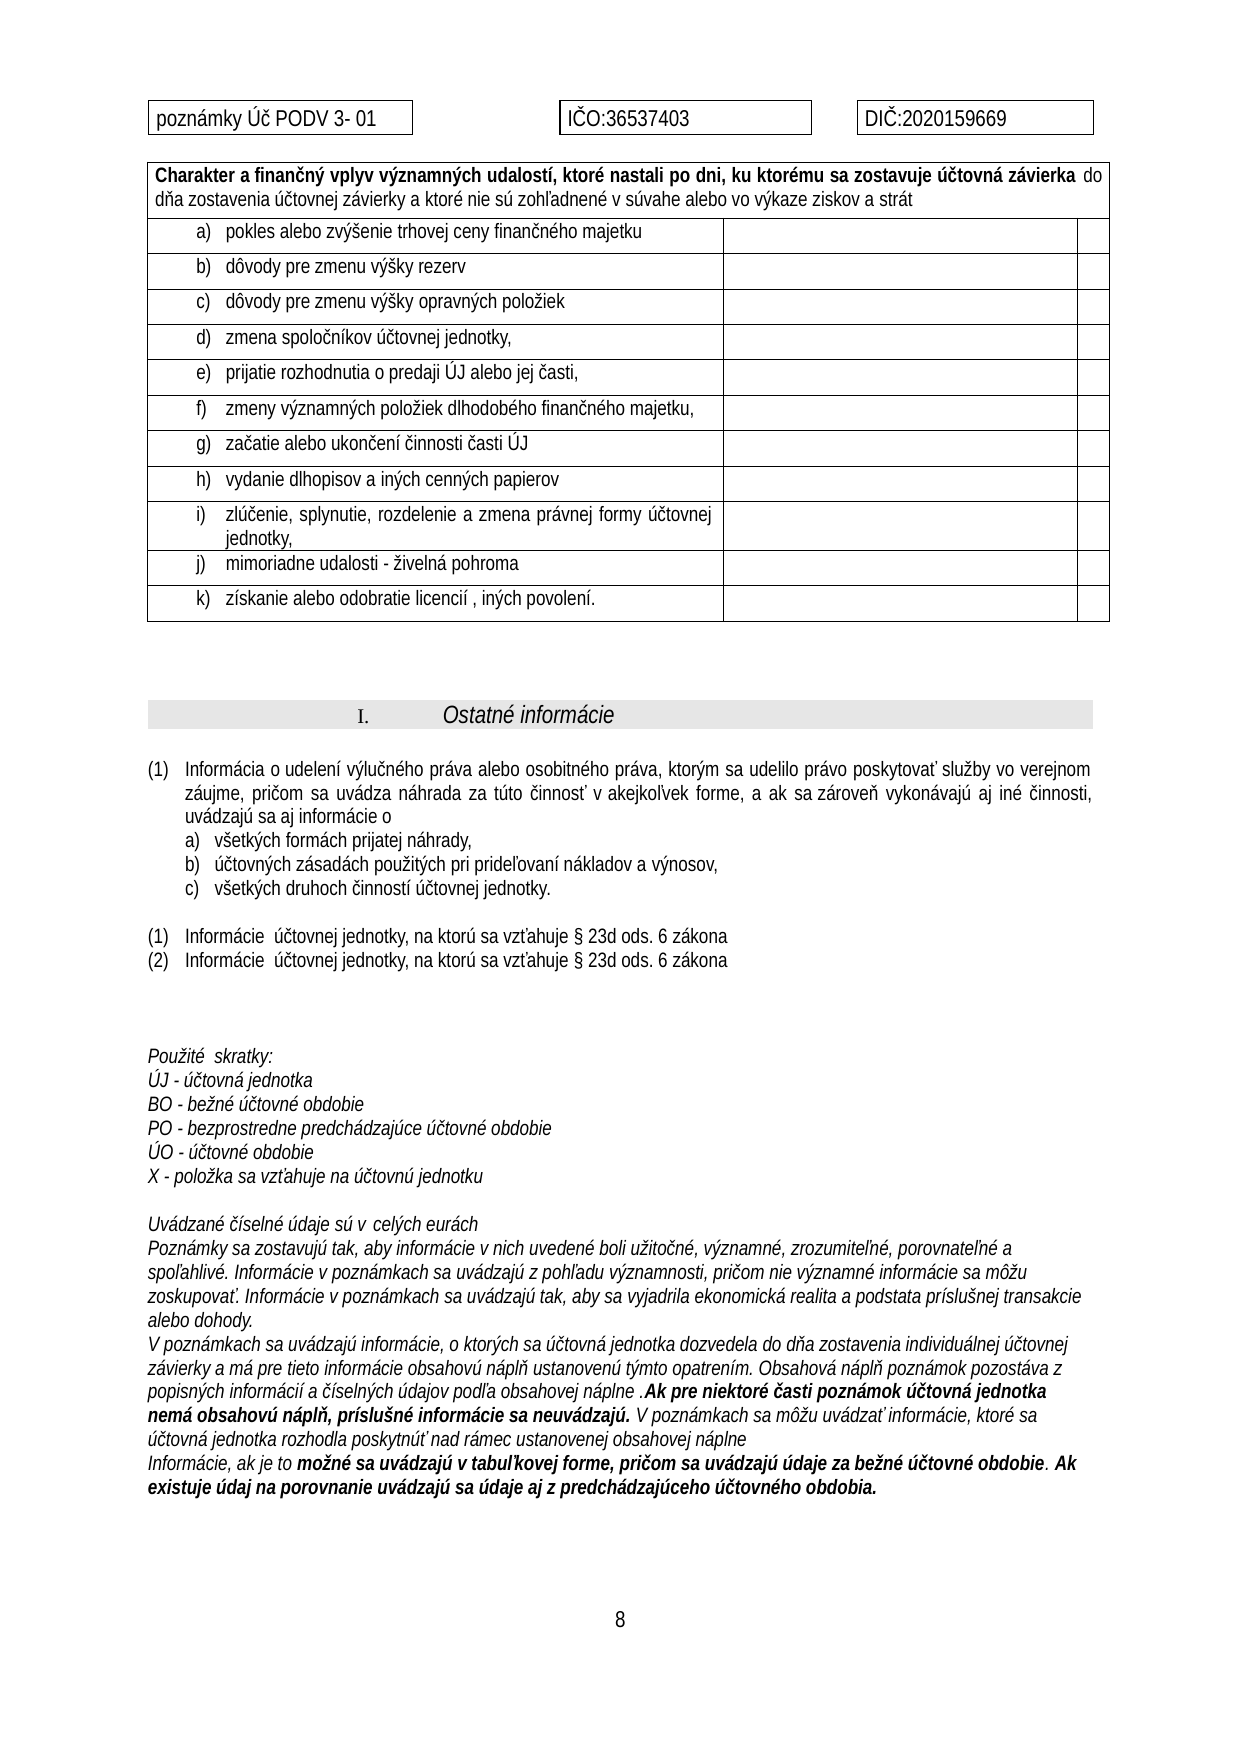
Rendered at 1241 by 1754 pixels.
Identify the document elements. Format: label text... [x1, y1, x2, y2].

table_cell [1078, 360, 1109, 395]
table_cell [724, 467, 1077, 501]
table_cell mimoriadne udalosti - živelná pohroma [148, 551, 723, 585]
text BO - bežné účtovné obdobie [148, 1092, 1093, 1116]
text ÚJ - účtovná jednotka [148, 1068, 1093, 1092]
text PO - bezprostredne predchádzajúce účtovné obdobie [148, 1116, 1093, 1140]
table_cell [1078, 431, 1109, 466]
table_cell vydanie dlhopisov a iných cenných papierov [148, 467, 723, 501]
table_cell pokles alebo zvýšenie trhovej ceny finančného majetku [148, 219, 723, 253]
list všetkých formách prijatej náhrady, [185, 828, 1093, 852]
table_cell [724, 396, 1077, 430]
text V poznámkach sa uvádzajú informácie, o ktorých sa účtovná jednotka dozvedela do dňa zostavenia individuálnej účtovnej závierky a má pre tieto informácie obsahovú náplň ustanovenú týmto opatrením. Obsahová náplň poznámok pozostáva z popisných informácií a číselných údajov podľa obsahovej náplne .Ak pre niektoré časti poznámok účtovná jednotka nemá obsahovú náplň, príslušné informácie sa neuvádzajú. V poznámkach sa môžu uvádzať informácie, ktoré sa účtovná jednotka rozhodla poskytnúť nad rámec ustanovenej obsahovej náplne [148, 1331, 1093, 1451]
text Uvádzané číselné údaje sú v celých eurách [148, 1212, 1093, 1236]
table_cell dôvody pre zmenu výšky rezerv [148, 254, 723, 288]
table_cell [1078, 551, 1109, 585]
text Poznámky sa zostavujú tak, aby informácie v nich uvedené boli užitočné, významné, zrozumiteľné, porovnateľné a spoľahlivé. Informácie v poznámkach sa uvádzajú z pohľadu významnosti, pričom nie významné informácie sa môžu zoskupovať. Informácie v poznámkach sa uvádzajú tak, aby sa vyjadrila ekonomická realita a podstata príslušnej transakcie alebo dohody. [148, 1236, 1093, 1331]
table_cell [1078, 396, 1109, 430]
table_cell [1078, 219, 1109, 253]
table_cell [1078, 502, 1109, 550]
table_cell [1078, 467, 1109, 501]
list Informácia o udelení výlučného práva alebo osobitného práva, ktorým sa udelilo právo poskytovať služby vo verejnom záujme, pričom sa uvádza náhrada za túto činnosť v akejkoľvek forme, a ak sa zároveň vykonávajú aj iné činnosti, uvádzajú sa aj informácie o [148, 756, 1093, 828]
table_cell [724, 586, 1077, 621]
table_cell [724, 254, 1077, 288]
table_cell získanie alebo odobratie licencií , iných povolení. [148, 586, 723, 621]
list Informácie účtovnej jednotky, na ktorú sa vzťahuje § 23d ods. 6 zákona [148, 948, 1093, 972]
table_cell zmeny významných položiek dlhodobého finančného majetku, [148, 396, 723, 430]
table_cell prijatie rozhodnutia o predaji ÚJ alebo jej časti, [148, 360, 723, 395]
table_cell [724, 431, 1077, 466]
table_cell [1078, 325, 1109, 359]
table_cell [724, 551, 1077, 585]
table_cell zlúčenie, splynutie, rozdelenie a zmena právnej formy účtovnej jednotky, [148, 502, 723, 550]
table_cell [1078, 586, 1109, 621]
table_cell [724, 325, 1077, 359]
table_cell [724, 290, 1077, 324]
table_cell [724, 219, 1077, 253]
text Informácie, ak je to možné sa uvádzajú v tabuľkovej forme, pričom sa uvádzajú údaje za bežné účtovné obdobie. Ak existuje údaj na porovnanie uvádzajú sa údaje aj z predchádzajúceho účtovného obdobia. [148, 1451, 1093, 1499]
table_cell [1078, 290, 1109, 324]
list účtovných zásadách použitých pri prideľovaní nákladov a výnosov, [185, 852, 1093, 876]
list Informácie účtovnej jednotky, na ktorú sa vzťahuje § 23d ods. 6 zákona [148, 924, 1093, 948]
text Použité skratky: [148, 1044, 1093, 1068]
list Ostatné informácie [148, 700, 1093, 729]
table_cell dôvody pre zmenu výšky opravných položiek [148, 290, 723, 324]
text X - položka sa vzťahuje na účtovnú jednotku [148, 1164, 1093, 1188]
table_header Charakter a finančný vplyv významných udalostí, ktoré nastali po dni, ku ktorému sa zostavuje účtovná závierka do dňa zostavenia účtovnej závierky a ktoré nie sú zohľadnené v súvahe alebo vo výkaze ziskov a strát [148, 163, 1109, 218]
list všetkých druhoch činností účtovnej jednotky. [185, 876, 1093, 900]
table_cell [724, 502, 1077, 550]
table_cell zmena spoločníkov účtovnej jednotky, [148, 325, 723, 359]
table_cell [724, 360, 1077, 395]
table_cell [1078, 254, 1109, 288]
table_cell začatie alebo ukončení činnosti časti ÚJ [148, 431, 723, 466]
text ÚO - účtovné obdobie [148, 1140, 1093, 1164]
